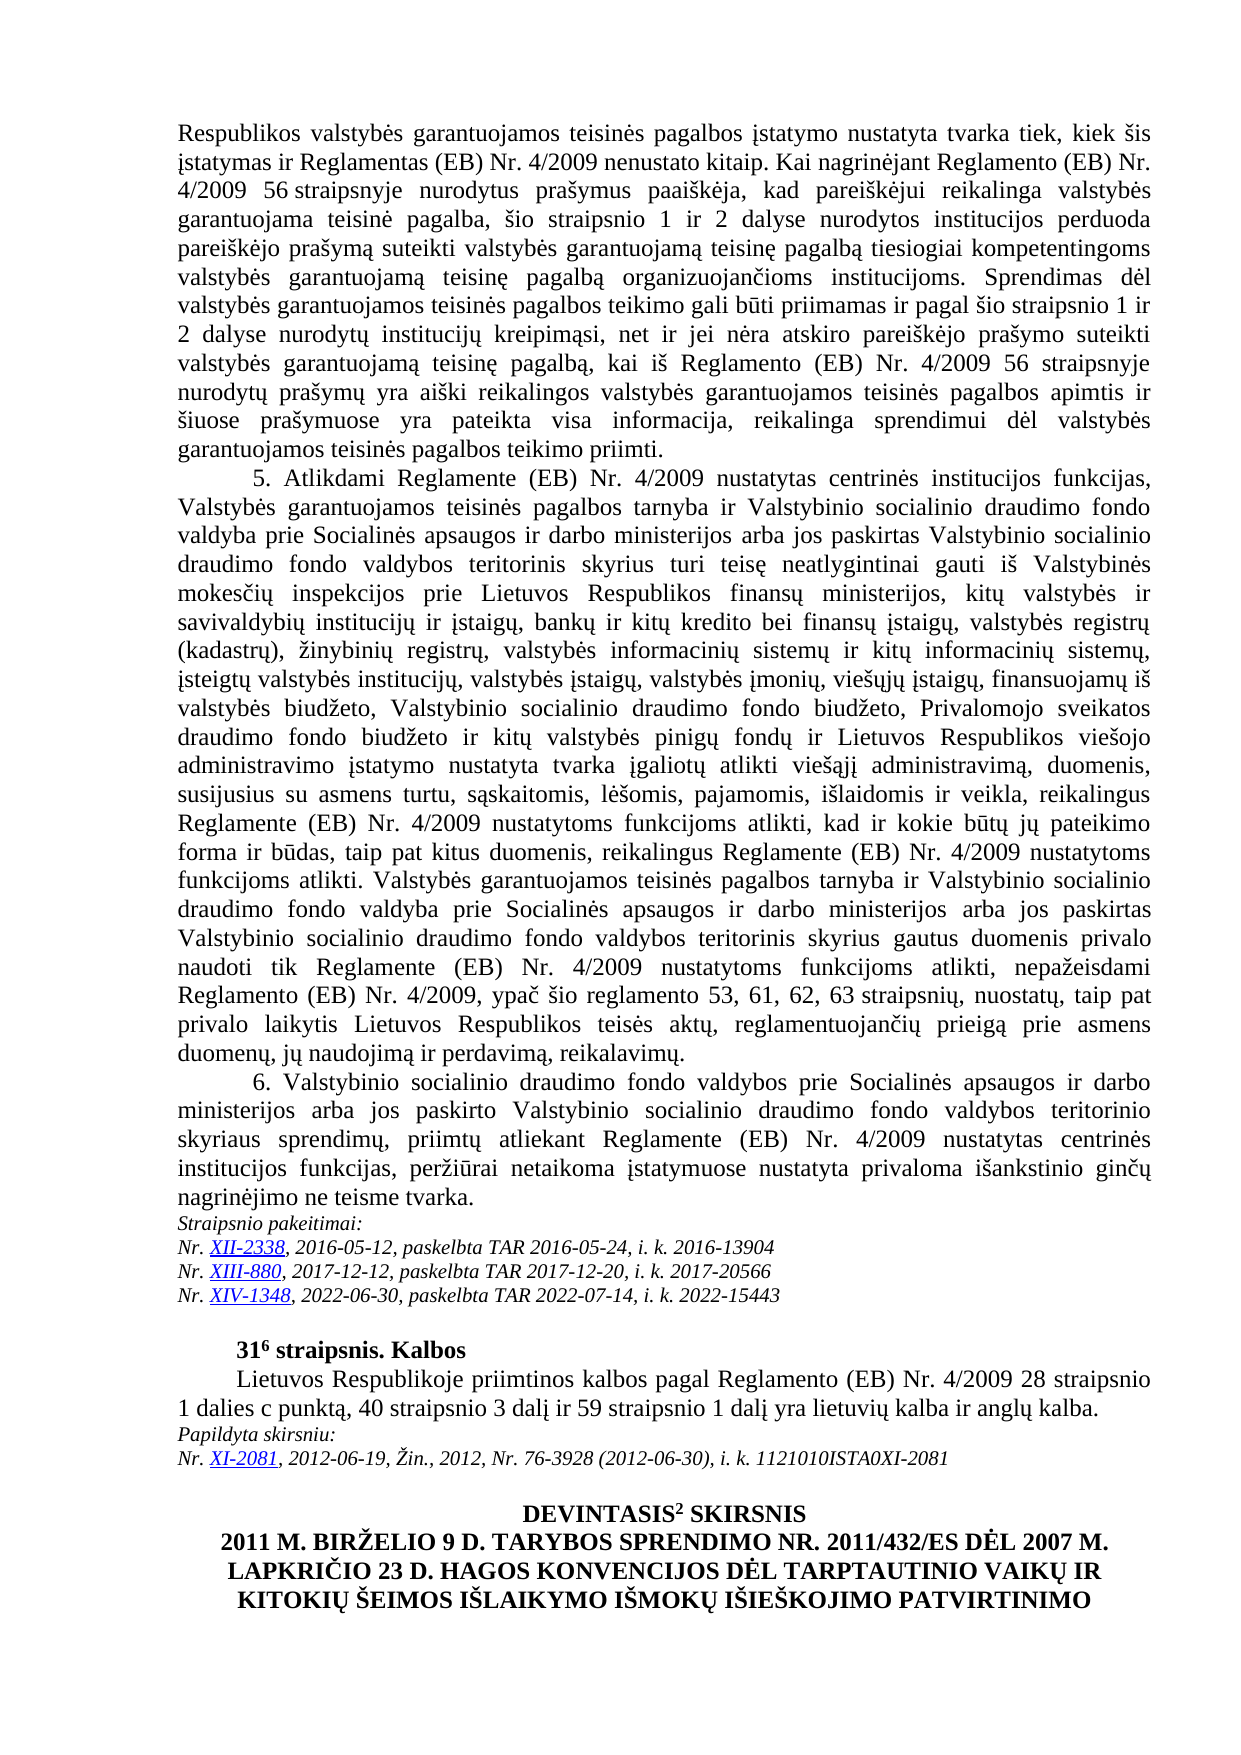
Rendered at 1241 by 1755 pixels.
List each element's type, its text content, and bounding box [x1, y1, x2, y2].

text 316 straipsnis. Kalbos [236, 1336, 1152, 1364]
text Nr. XIII-880, 2017-12-12, paskelbta TAR 2017-12-20, i. k. 2017-20566 [177, 1259, 1152, 1283]
text Nr. XII-2338, 2016-05-12, paskelbta TAR 2016-05-24, i. k. 2016-13904 [177, 1235, 1152, 1259]
text Straipsnio pakeitimai: [177, 1211, 1152, 1235]
text 6. Valstybinio socialinio draudimo fondo valdybos prie Socialinės apsaugos ir darbo ministerijos arba jos paskirto Valstybinio socialinio draudimo fondo valdybos teritorinio skyriaus sprendimų, priimtų atliekant Reglamente (EB) Nr. 4/2009 nustatytas centrinės institucijos funkcijas, peržiūrai netaikoma įstatymuose nustatyta privaloma išankstinio ginčų nagrinėjimo ne teisme tvarka. [177, 1067, 1152, 1211]
text Respublikos valstybės garantuojamos teisinės pagalbos įstatymo nustatyta tvarka tiek, kiek šis įstatymas ir Reglamentas (EB) Nr. 4/2009 nenustato kitaip. Kai nagrinėjant Reglamento (EB) Nr. 4/2009 56 straipsnyje nurodytus prašymus paaiškėja, kad pareiškėjui reikalinga valstybės garantuojama teisinė pagalba, šio straipsnio 1 ir 2 dalyse nurodytos institucijos perduoda pareiškėjo prašymą suteikti valstybės garantuojamą teisinę pagalbą tiesiogiai kompetentingoms valstybės garantuojamą teisinę pagalbą organizuojančioms institucijoms. Sprendimas dėl valstybės garantuojamos teisinės pagalbos teikimo gali būti priimamas ir pagal šio straipsnio 1 ir 2 dalyse nurodytų institucijų kreipimąsi, net ir jei nėra atskiro pareiškėjo prašymo suteikti valstybės garantuojamą teisinę pagalbą, kai iš Reglamento (EB) Nr. 4/2009 56 straipsnyje nurodytų prašymų yra aiški reikalingos valstybės garantuojamos teisinės pagalbos apimtis ir šiuose prašymuose yra pateikta visa informacija, reikalinga sprendimui dėl valstybės garantuojamos teisinės pagalbos teikimo priimti. [177, 118, 1152, 463]
text 2011 m. BIRŽELIO 9 d. TARYBOS SPRENDIMO Nr. 2011/432/ES DĖL 2007 m. LAPKRIČIO 23 d. HAGOS KONVENCIJOS DĖL TARPTAUTINIO VAIKŲ IR KITOKIŲ ŠEIMOS IŠLAIKYMO IŠMOKŲ IŠIEŠKOJIMO PATVIRTINIMO [177, 1527, 1152, 1614]
text Nr. XI-2081, 2012-06-19, Žin., 2012, Nr. 76-3928 (2012-06-30), i. k. 1121010ISTA0XI-2081 [177, 1446, 1152, 1470]
text Papildyta skirsniu: [177, 1422, 1152, 1446]
text DEVINTASIS2 SKIRSNIS [177, 1499, 1152, 1527]
text Lietuvos Respublikoje priimtinos kalbos pagal Reglamento (EB) Nr. 4/2009 28 straipsnio 1 dalies c punktą, 40 straipsnio 3 dalį ir 59 straipsnio 1 dalį yra lietuvių kalba ir anglų kalba. [177, 1364, 1152, 1422]
text Nr. XIV-1348, 2022-06-30, paskelbta TAR 2022-07-14, i. k. 2022-15443 [177, 1283, 1152, 1307]
text 5. Atlikdami Reglamente (EB) Nr. 4/2009 nustatytas centrinės institucijos funkcijas, Valstybės garantuojamos teisinės pagalbos tarnyba ir Valstybinio socialinio draudimo fondo valdyba prie Socialinės apsaugos ir darbo ministerijos arba jos paskirtas Valstybinio socialinio draudimo fondo valdybos teritorinis skyrius turi teisę neatlygintinai gauti iš Valstybinės mokesčių inspekcijos prie Lietuvos Respublikos finansų ministerijos, kitų valstybės ir savivaldybių institucijų ir įstaigų, bankų ir kitų kredito bei finansų įstaigų, valstybės registrų (kadastrų), žinybinių registrų, valstybės informacinių sistemų ir kitų informacinių sistemų, įsteigtų valstybės institucijų, valstybės įstaigų, valstybės įmonių, viešųjų įstaigų, finansuojamų iš valstybės biudžeto, Valstybinio socialinio draudimo fondo biudžeto, Privalomojo sveikatos draudimo fondo biudžeto ir kitų valstybės pinigų fondų ir Lietuvos Respublikos viešojo administravimo įstatymo nustatyta tvarka įgaliotų atlikti viešąjį administravimą, duomenis, susijusius su asmens turtu, sąskaitomis, lėšomis, pajamomis, išlaidomis ir veikla, reikalingus Reglamente (EB) Nr. 4/2009 nustatytoms funkcijoms atlikti, kad ir kokie būtų jų pateikimo forma ir būdas, taip pat kitus duomenis, reikalingus Reglamente (EB) Nr. 4/2009 nustatytoms funkcijoms atlikti. Valstybės garantuojamos teisinės pagalbos tarnyba ir Valstybinio socialinio draudimo fondo valdyba prie Socialinės apsaugos ir darbo ministerijos arba jos paskirtas Valstybinio socialinio draudimo fondo valdybos teritorinis skyrius gautus duomenis privalo naudoti tik Reglamente (EB) Nr. 4/2009 nustatytoms funkcijoms atlikti, nepažeisdami Reglamento (EB) Nr. 4/2009, ypač šio reglamento 53, 61, 62, 63 straipsnių, nuostatų, taip pat privalo laikytis Lietuvos Respublikos teisės aktų, reglamentuojančių prieigą prie asmens duomenų, jų naudojimą ir perdavimą, reikalavimų. [177, 463, 1152, 1067]
